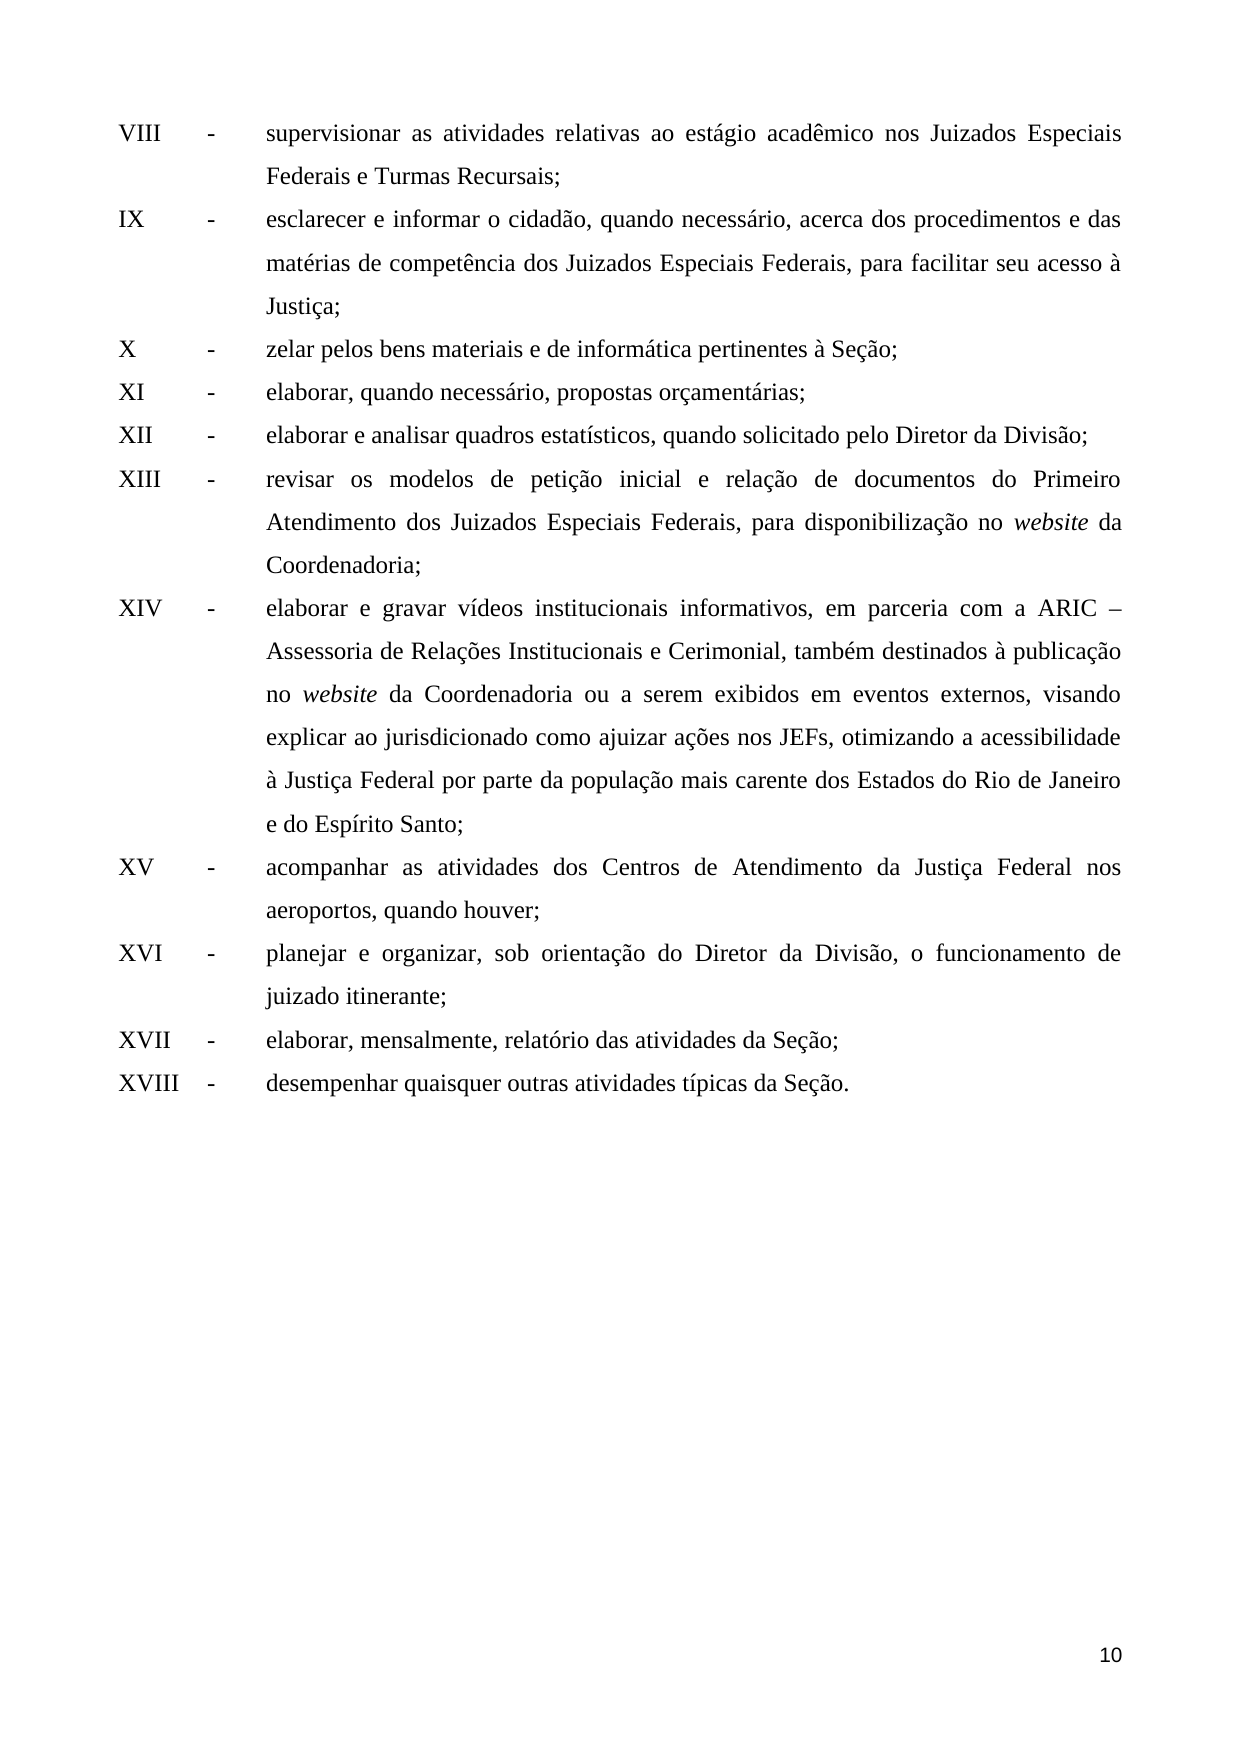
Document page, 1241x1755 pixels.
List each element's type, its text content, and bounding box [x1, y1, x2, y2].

text XIV - elaborar e gravar vídeos institucionais informativos, em parceria com a ARIC – Assessoria de Relações Institucionais e Cerimonial, também destinados à publicação no website da Coordenadoria ou a serem exibidos em eventos externos, visando explicar ao jurisdicionado como ajuizar ações nos JEFs, otimizando a acessibilidade à Justiça Federal por parte da população mais carente dos Estados do Rio de Janeiro e do Espírito Santo; [118, 593, 1122, 837]
text IX - esclarecer e informar o cidadão, quando necessário, acerca dos procedimentos e das matérias de competência dos Juizados Especiais Federais, para facilitar seu acesso à Justiça; [118, 204, 1122, 319]
text XV - acompanhar as atividades dos Centros de Atendimento da Justiça Federal nos aeroportos, quando houver; [118, 852, 1122, 924]
text XVIII - desempenhar quaisquer outras atividades típicas da Seção. [118, 1068, 1122, 1097]
text XI - elaborar, quando necessário, propostas orçamentárias; [118, 377, 1122, 406]
text XVII - elaborar, mensalmente, relatório das atividades da Seção; [118, 1025, 1122, 1053]
text X - zelar pelos bens materiais e de informática pertinentes à Seção; [118, 334, 1122, 363]
text XII - elaborar e analisar quadros estatísticos, quando solicitado pelo Diretor da Divisão; [118, 420, 1122, 449]
text VIII - supervisionar as atividades relativas ao estágio acadêmico nos Juizados Especiais Federais e Turmas Recursais; [118, 118, 1122, 190]
text XIII - revisar os modelos de petição inicial e relação de documentos do Primeiro Atendimento dos Juizados Especiais Federais, para disponibilização no website da Coordenadoria; [118, 464, 1122, 579]
text XVI - planejar e organizar, sob orientação do Diretor da Divisão, o funcionamento de juizado itinerante; [118, 938, 1122, 1010]
